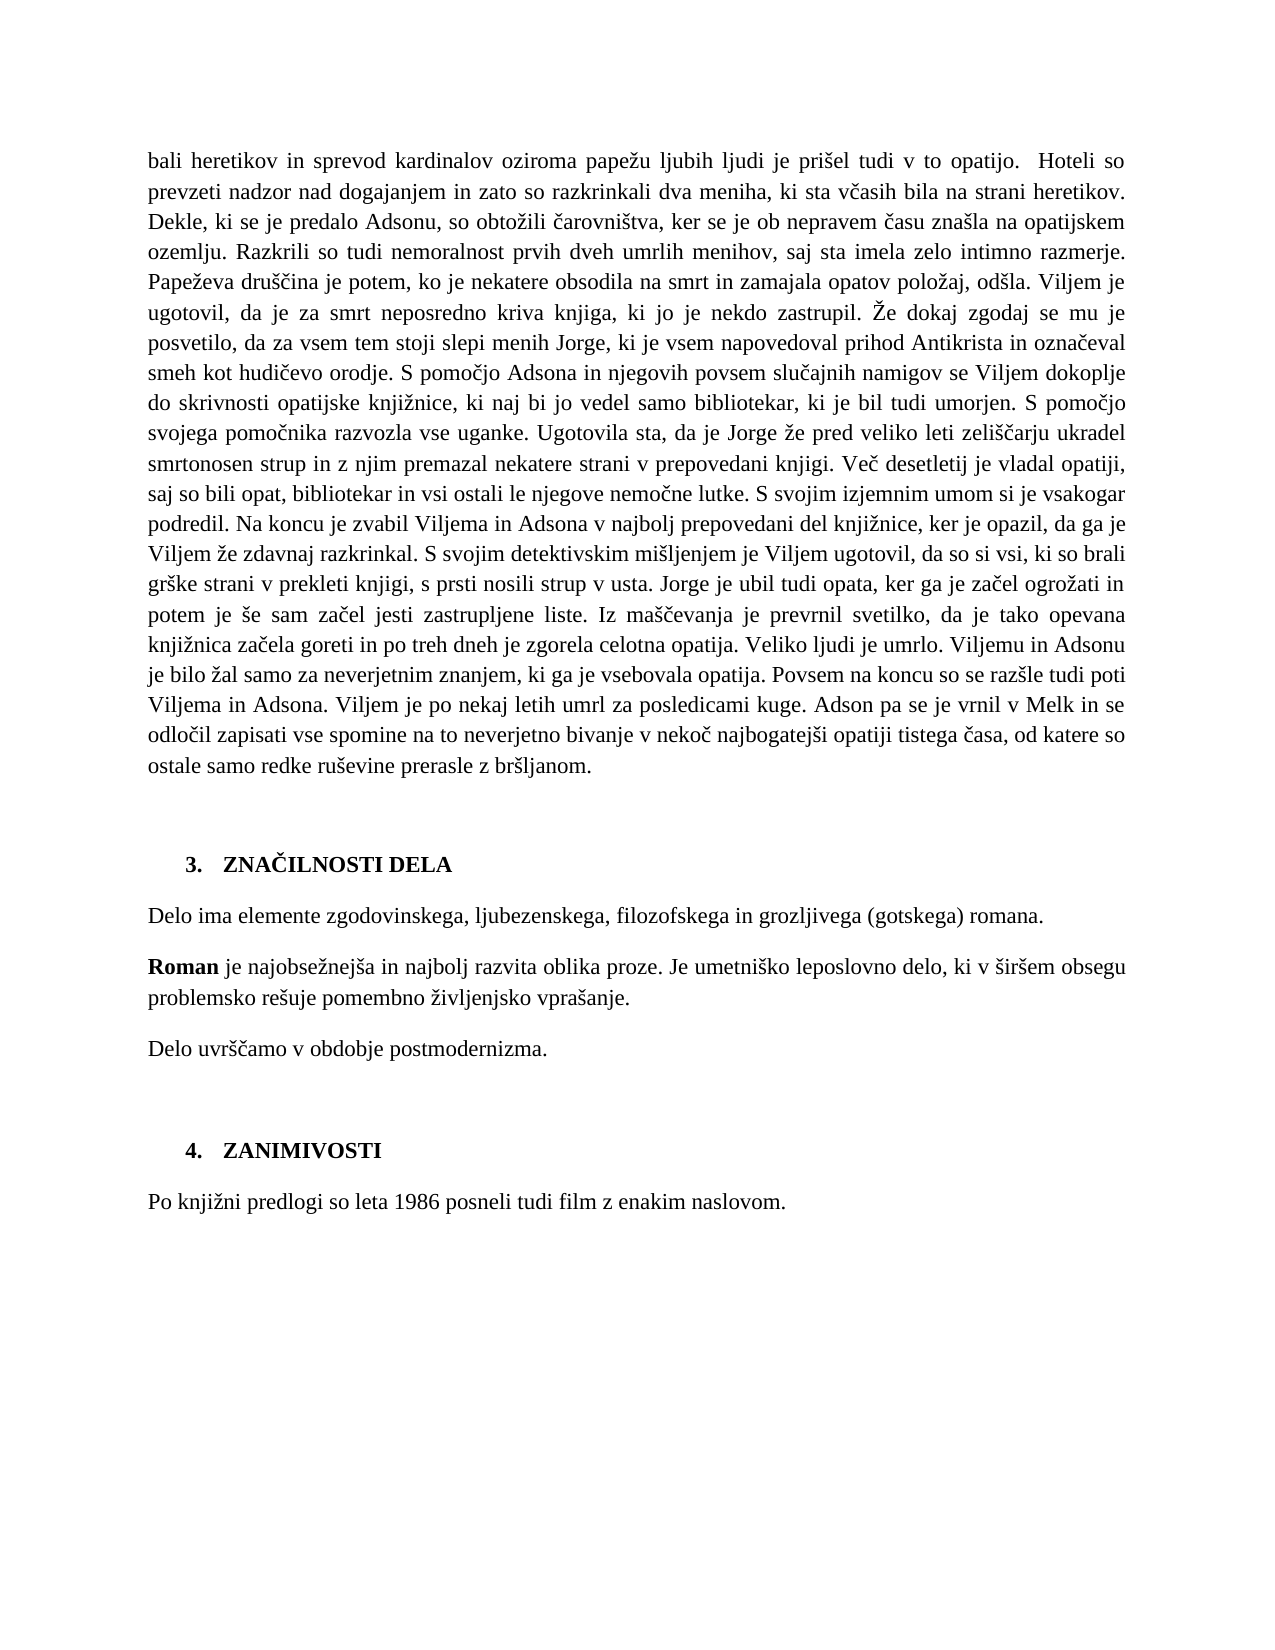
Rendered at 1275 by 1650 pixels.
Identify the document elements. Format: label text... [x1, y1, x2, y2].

text bali heretikov in sprevod kardinalov oziroma papežu ljubih ljudi je prišel tudi v to opatijo. Hoteli so prevzeti nadzor nad dogajanjem in zato so razkrinkali dva meniha, ki sta včasih bila na strani heretikov. Dekle, ki se je predalo Adsonu, so obtožili čarovništva, ker se je ob nepravem času znašla na opatijskem ozemlju. Razkrili so tudi nemoralnost prvih dveh umrlih menihov, saj sta imela zelo intimno razmerje. Papeževa druščina je potem, ko je nekatere obsodila na smrt in zamajala opatov položaj, odšla. Viljem je ugotovil, da je za smrt neposredno kriva knjiga, ki jo je nekdo zastrupil. Že dokaj zgodaj se mu je posvetilo, da za vsem tem stoji slepi menih Jorge, ki je vsem napovedoval prihod Antikrista in označeval smeh kot hudičevo orodje. S pomočjo Adsona in njegovih povsem slučajnih namigov se Viljem dokoplje do skrivnosti opatijske knjižnice, ki naj bi jo vedel samo bibliotekar, ki je bil tudi umorjen. S pomočjo svojega pomočnika razvozla vse uganke. Ugotovila sta, da je Jorge že pred veliko leti zeliščarju ukradel smrtonosen strup in z njim premazal nekatere strani v prepovedani knjigi. Več desetletij je vladal opatiji, saj so bili opat, bibliotekar in vsi ostali le njegove nemočne lutke. S svojim izjemnim umom si je vsakogar podredil. Na koncu je zvabil Viljema in Adsona v najbolj prepovedani del knjižnice, ker je opazil, da ga je Viljem že zdavnaj razkrinkal. S svojim detektivskim mišljenjem je Viljem ugotovil, da so si vsi, ki so brali grške strani v prekleti knjigi, s prsti nosili strup v usta. Jorge je ubil tudi opata, ker ga je začel ogrožati in potem je še sam začel jesti zastrupljene liste. Iz maščevanja je prevrnil svetilko, da je tako opevana knjižnica začela goreti in po treh dneh je zgorela celotna opatija. Veliko ljudi je umrlo. Viljemu in Adsonu je bilo žal samo za neverjetnim znanjem, ki ga je vsebovala opatija. Povsem na koncu so se razšle tudi poti Viljema in Adsona. Viljem je po nekaj letih umrl za posledicami kuge. Adson pa se je vrnil v Melk in se odločil zapisati vse spomine na to neverjetno bivanje v nekoč najbogatejši opatiji tistega časa, od katere so ostale samo redke ruševine prerasle z bršljanom. [148, 148, 1127, 778]
text Po knjižni predlogi so leta 1986 posneli tudi film z enakim naslovom. [148, 1188, 1127, 1214]
text Roman je najobsežnejša in najbolj razvita oblika proze. Je umetniško leposlovno delo, ki v širšem obsegu problemsko rešuje pomembno življenjsko vprašanje. [148, 953, 1127, 1010]
text Delo ima elemente zgodovinskega, ljubezenskega, filozofskega in grozljivega (gotskega) romana. [148, 902, 1127, 929]
list ZANIMIVOSTI [185, 1137, 1127, 1163]
list ZNAČILNOSTI DELA [185, 851, 1127, 878]
text Delo uvrščamo v obdobje postmodernizma. [148, 1034, 1127, 1061]
